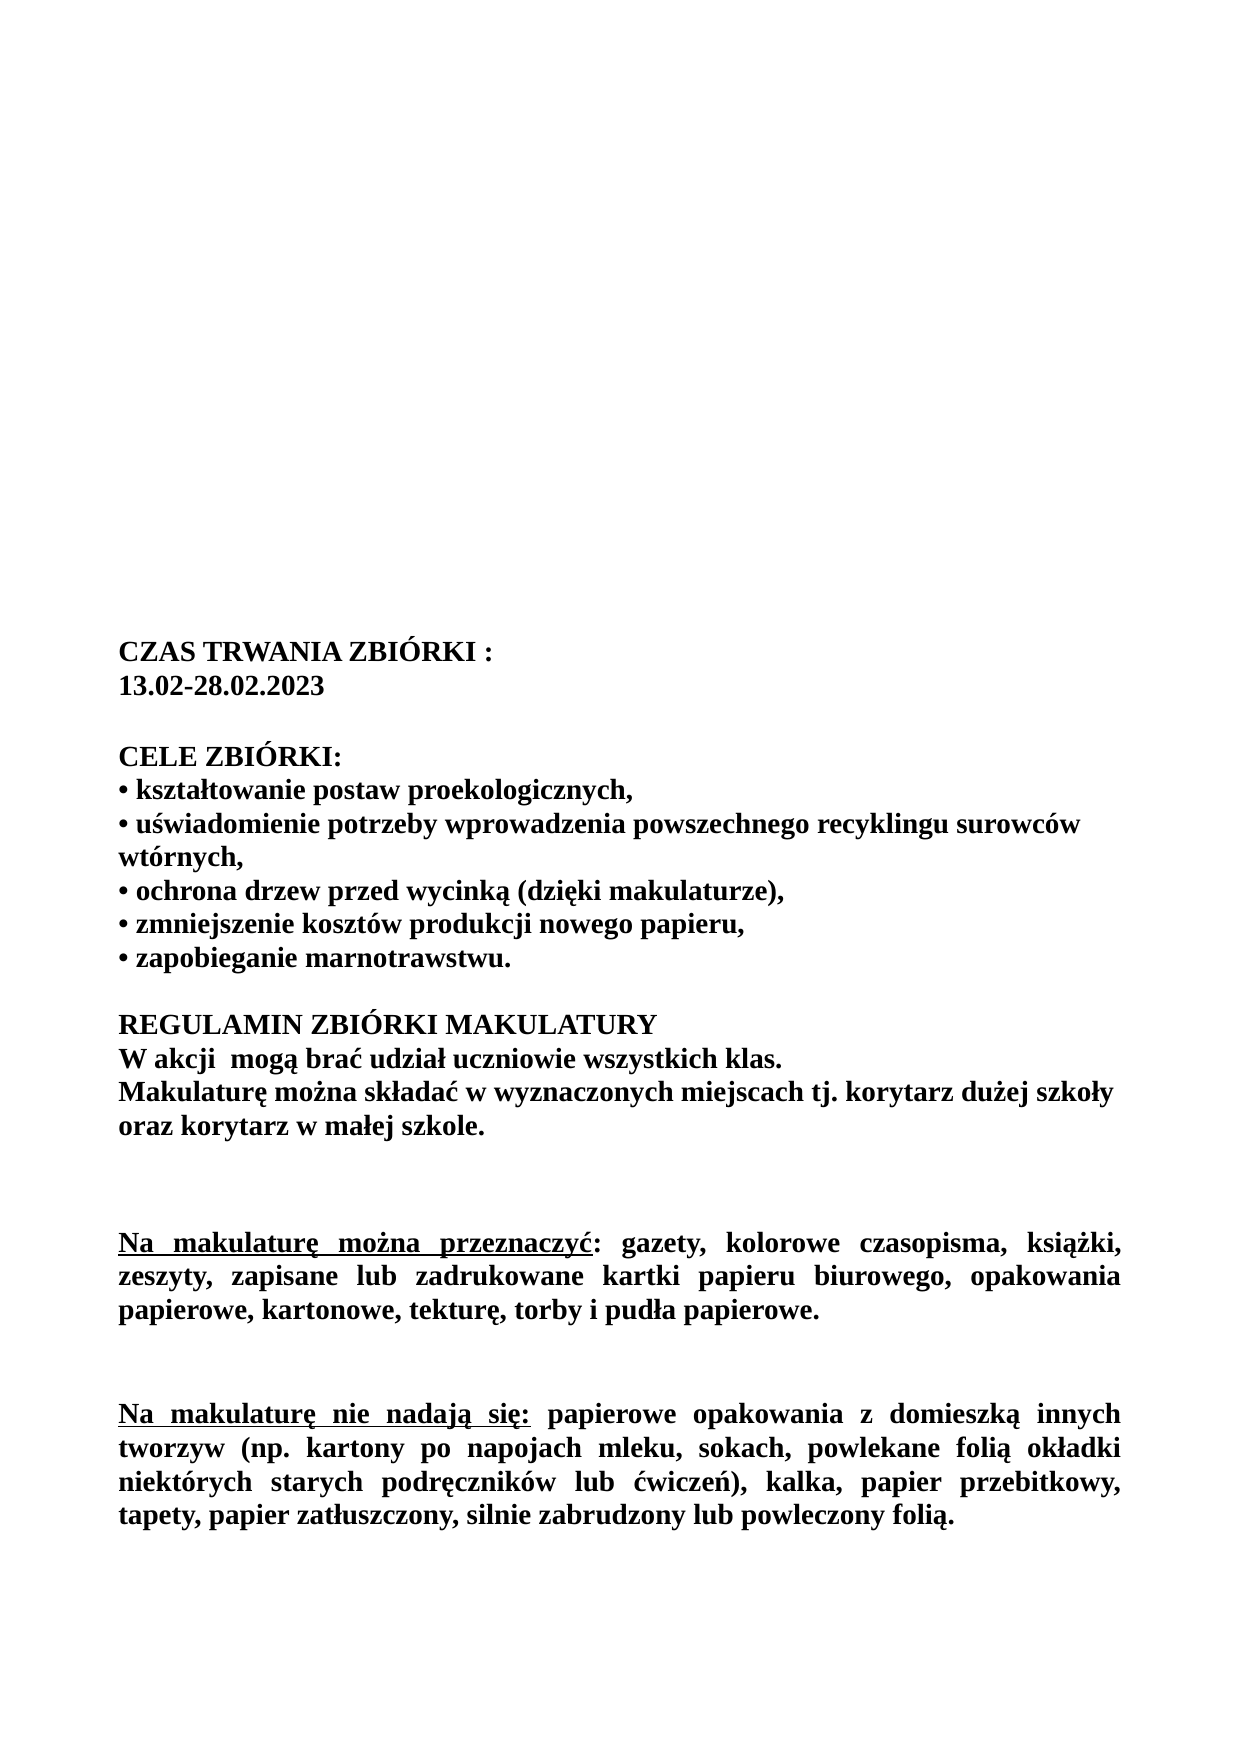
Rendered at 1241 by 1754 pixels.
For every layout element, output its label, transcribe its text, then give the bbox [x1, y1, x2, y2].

subtitle Na makulaturę nie nadają się: papierowe opakowania z domieszką innych tworzyw (np. kartony po napojach mleku, sokach, powlekane folią okładki niektórych starych podręczników lub ćwiczeń), kalka, papier przebitkowy, tapety, papier zatłuszczony, silnie zabrudzony lub powleczony folią. [118, 1363, 1122, 1531]
subtitle CZAS TRWANIA ZBIÓRKI : 13.02-28.02.2023 [118, 634, 1122, 701]
subtitle CELE ZBIÓRKI: • kształtowanie postaw proekologicznych, • uświadomienie potrzeby wprowadzenia powszechnego recyklingu surowców wtórnych, • ochrona drzew przed wycinką (dzięki makulaturze), • zmniejszenie kosztów produkcji nowego papieru, • zapobieganie marnotrawstwu. REGULAMIN ZBIÓRKI MAKULATURY W akcji mogą brać udział uczniowie wszystkich klas. Makulaturę można składać w wyznaczonych miejscach tj. korytarz dużej szkoły oraz korytarz w małej szkole. [118, 739, 1122, 1141]
subtitle Na makulaturę można przeznaczyć: gazety, kolorowe czasopisma, książki, zeszyty, zapisane lub zadrukowane kartki papieru biurowego, opakowania papierowe, kartonowe, tekturę, torby i pudła papierowe. [118, 1225, 1122, 1326]
